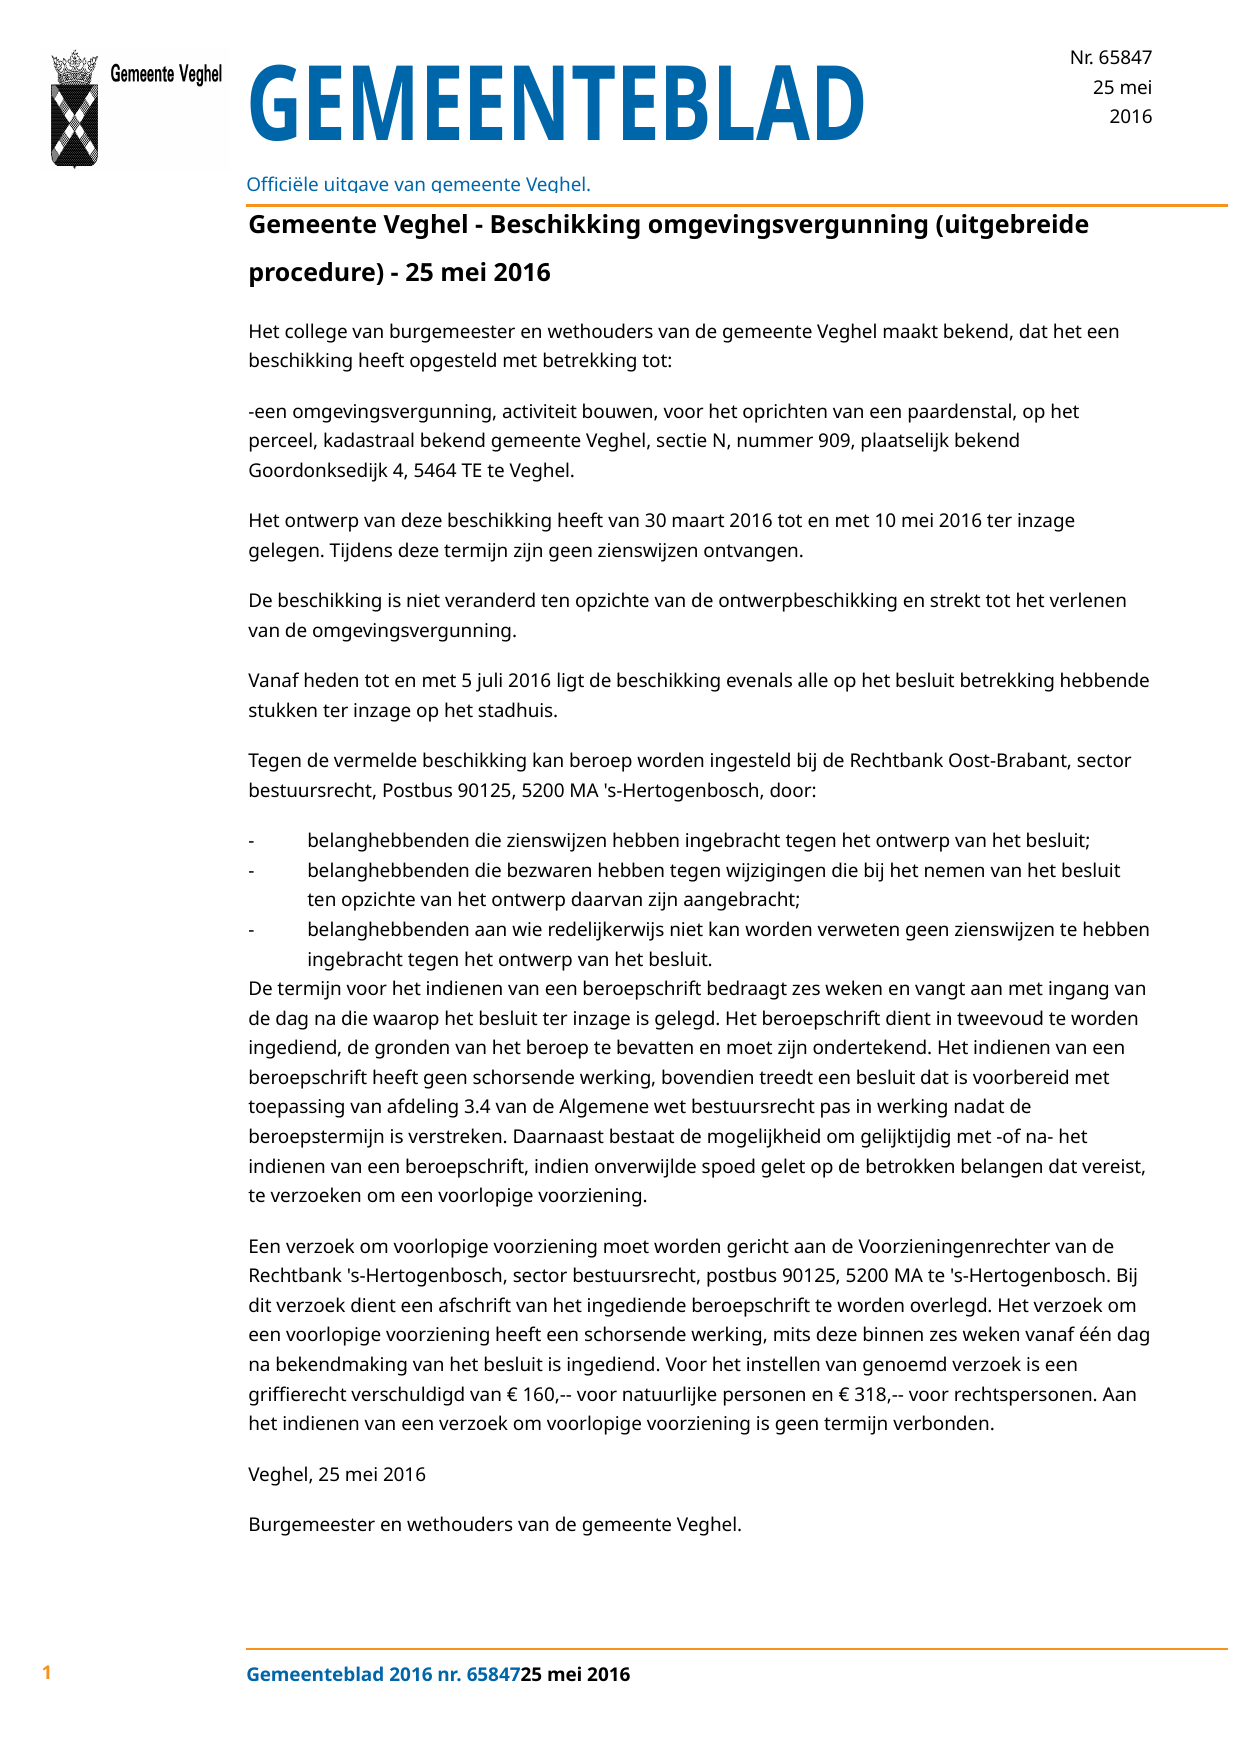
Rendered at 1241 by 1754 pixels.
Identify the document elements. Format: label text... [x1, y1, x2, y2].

text Tegen de vermelde beschikking kan beroep worden ingesteld bij de Rechtbank Oost-Brabant, sector bestuursrecht, Postbus 90125, 5200 MA 's-Hertogenbosch, door: [248, 747, 1152, 803]
list belanghebbenden die bezwaren hebben tegen wijzigingen die bij het nemen van het besluit ten opzichte van het ontwerp daarvan zijn aangebracht; [248, 857, 1152, 912]
text De beschikking is niet veranderd ten opzichte van de ontwerpbeschikking en strekt tot het verlenen van de omgevingsvergunning. [248, 587, 1152, 643]
picture [41, 47, 231, 172]
text Veghel, 25 mei 2016 [248, 1461, 1152, 1487]
list belanghebbenden aan wie redelijkerwijs niet kan worden verweten geen zienswijzen te hebben ingebracht tegen het ontwerp van het besluit. [248, 916, 1152, 972]
text Een verzoek om voorlopige voorziening moet worden gericht aan de Voorzieningenrechter van de Rechtbank 's-Hertogenbosch, sector bestuursrecht, postbus 90125, 5200 MA te 's-Hertogenbosch. Bij dit verzoek dient een afschrift van het ingediende beroepschrift te worden overlegd. Het verzoek om een voorlopige voorziening heeft een schorsende werking, mits deze binnen zes weken vanaf één dag na bekendmaking van het besluit is ingediend. Voor het instellen van genoemd verzoek is een griffierecht verschuldigd van € 160,-- voor natuurlijke personen en € 318,-- voor rechtspersonen. Aan het indienen van een verzoek om voorlopige voorziening is geen termijn verbonden. [248, 1233, 1152, 1436]
text Burgemeester en wethouders van de gemeente Veghel. [248, 1511, 1152, 1537]
text -een omgevingsvergunning, activiteit bouwen, voor het oprichten van een paardenstal, op het perceel, kadastraal bekend gemeente Veghel, sectie N, nummer 909, plaatselijk bekend Goordonksedijk 4, 5464 TE te Veghel. [248, 398, 1152, 483]
text Het ontwerp van deze beschikking heeft van 30 maart 2016 tot en met 10 mei 2016 ter inzage gelegen. Tijdens deze termijn zijn geen zienswijzen ontvangen. [248, 507, 1152, 563]
list belanghebbenden die zienswijzen hebben ingebracht tegen het ontwerp van het besluit; [248, 827, 1152, 853]
text Vanaf heden tot en met 5 juli 2016 ligt de beschikking evenals alle op het besluit betrekking hebbende stukken ter inzage op het stadhuis. [248, 667, 1152, 723]
text Gemeente Veghel - Beschikking omgevingsvergunning (uitgebreide procedure) - 25 mei 2016 [248, 207, 1152, 288]
text Het college van burgemeester en wethouders van de gemeente Veghel maakt bekend, dat het een beschikking heeft opgesteld met betrekking tot: [248, 318, 1152, 373]
text De termijn voor het indienen van een beroepschrift bedraagt zes weken en vangt aan met ingang van de dag na die waarop het besluit ter inzage is gelegd. Het beroepschrift dient in tweevoud te worden ingediend, de gronden van het beroep te bevatten en moet zijn ondertekend. Het indienen van een beroepschrift heeft geen schorsende werking, bovendien treedt een besluit dat is voorbereid met toepassing van afdeling 3.4 van de Algemene wet bestuursrecht pas in werking nadat de beroepstermijn is verstreken. Daarnaast bestaat de mogelijkheid om gelijktijdig met -of na- het indienen van een beroepschrift, indien onverwijlde spoed gelet op de betrokken belangen dat vereist, te verzoeken om een voorlopige voorziening. [248, 975, 1152, 1208]
